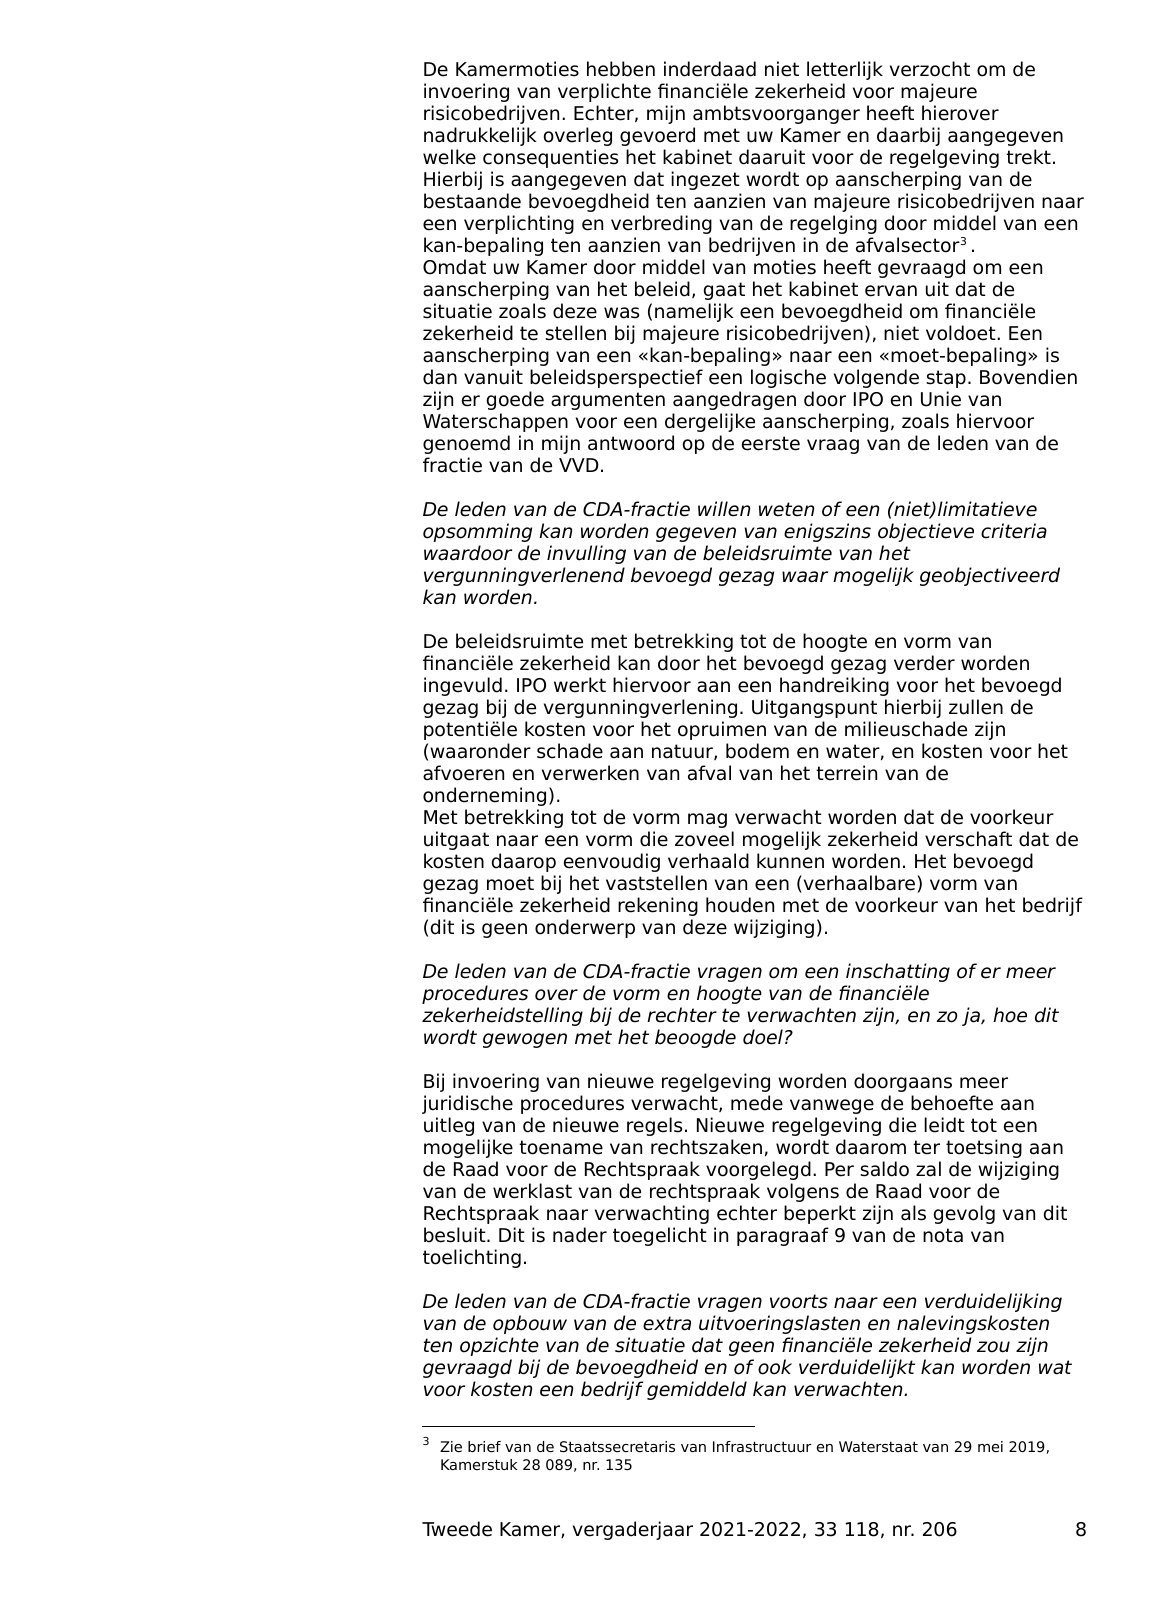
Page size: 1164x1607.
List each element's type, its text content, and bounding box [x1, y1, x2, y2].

text De leden van de CDA-fractie vragen om een inschatting of er meer procedures over de vorm en hoogte van de financiële zekerheidstelling bij de rechter te verwachten zijn, en zo ja, hoe dit wordt gewogen met het beoogde doel? [422, 961, 1087, 1049]
text Omdat uw Kamer door middel van moties heeft gevraagd om een aanscherping van het beleid, gaat het kabinet ervan uit dat de situatie zoals deze was (namelijk een bevoegdheid om financiële zekerheid te stellen bij majeure risicobedrijven), niet voldoet. Een aanscherping van een «kan-bepaling» naar een «moet-bepaling» is dan vanuit beleidsperspectief een logische volgende stap. Bovendien zijn er goede argumenten aangedragen door IPO en Unie van Waterschappen voor een dergelijke aanscherping, zoals hiervoor genoemd in mijn antwoord op de eerste vraag van de leden van de fractie van de VVD. [422, 257, 1087, 477]
text De Kamermoties hebben inderdaad niet letterlijk verzocht om de invoering van verplichte financiële zekerheid voor majeure risicobedrijven. Echter, mijn ambtsvoorganger heeft hierover nadrukkelijk overleg gevoerd met uw Kamer en daarbij aangegeven welke consequenties het kabinet daaruit voor de regelgeving trekt. Hierbij is aangegeven dat ingezet wordt op aanscherping van de bestaande bevoegdheid ten aanzien van majeure risicobedrijven naar een verplichting en verbreding van de regelging door middel van een kan-bepaling ten aanzien van bedrijven in de afvalsector. [422, 59, 1087, 257]
text Bij invoering van nieuwe regelgeving worden doorgaans meer juridische procedures verwacht, mede vanwege de behoefte aan uitleg van de nieuwe regels. Nieuwe regelgeving die leidt tot een mogelijke toename van rechtszaken, wordt daarom ter toetsing aan de Raad voor de Rechtspraak voorgelegd. Per saldo zal de wijziging van de werklast van de rechtspraak volgens de Raad voor de Rechtspraak naar verwachting echter beperkt zijn als gevolg van dit besluit. Dit is nader toegelicht in paragraaf 9 van de nota van toelichting. [422, 1071, 1087, 1269]
text Zie brief van de Staatssecretaris van Infrastructuur en Waterstaat van 29 mei 2019, Kamerstuk 28 089, nr. 135 [422, 1435, 1087, 1474]
text De leden van de CDA-fractie vragen voorts naar een verduidelijking van de opbouw van de extra uitvoeringslasten en nalevingskosten ten opzichte van de situatie dat geen financiële zekerheid zou zijn gevraagd bij de bevoegdheid en of ook verduidelijkt kan worden wat voor kosten een bedrijf gemiddeld kan verwachten. [422, 1291, 1087, 1401]
text De leden van de CDA-fractie willen weten of een (niet)limitatieve opsomming kan worden gegeven van enigszins objectieve criteria waardoor de invulling van de beleidsruimte van het vergunningverlenend bevoegd gezag waar mogelijk geobjectiveerd kan worden. [422, 499, 1087, 609]
text De beleidsruimte met betrekking tot de hoogte en vorm van financiële zekerheid kan door het bevoegd gezag verder worden ingevuld. IPO werkt hiervoor aan een handreiking voor het bevoegd gezag bij de vergunningverlening. Uitgangspunt hierbij zullen de potentiële kosten voor het opruimen van de milieuschade zijn (waaronder schade aan natuur, bodem en water, en kosten voor het afvoeren en verwerken van afval van het terrein van de onderneming). [422, 631, 1087, 807]
text Met betrekking tot de vorm mag verwacht worden dat de voorkeur uitgaat naar een vorm die zoveel mogelijk zekerheid verschaft dat de kosten daarop eenvoudig verhaald kunnen worden. Het bevoegd gezag moet bij het vaststellen van een (verhaalbare) vorm van financiële zekerheid rekening houden met de voorkeur van het bedrijf (dit is geen onderwerp van deze wijziging). [422, 807, 1087, 939]
